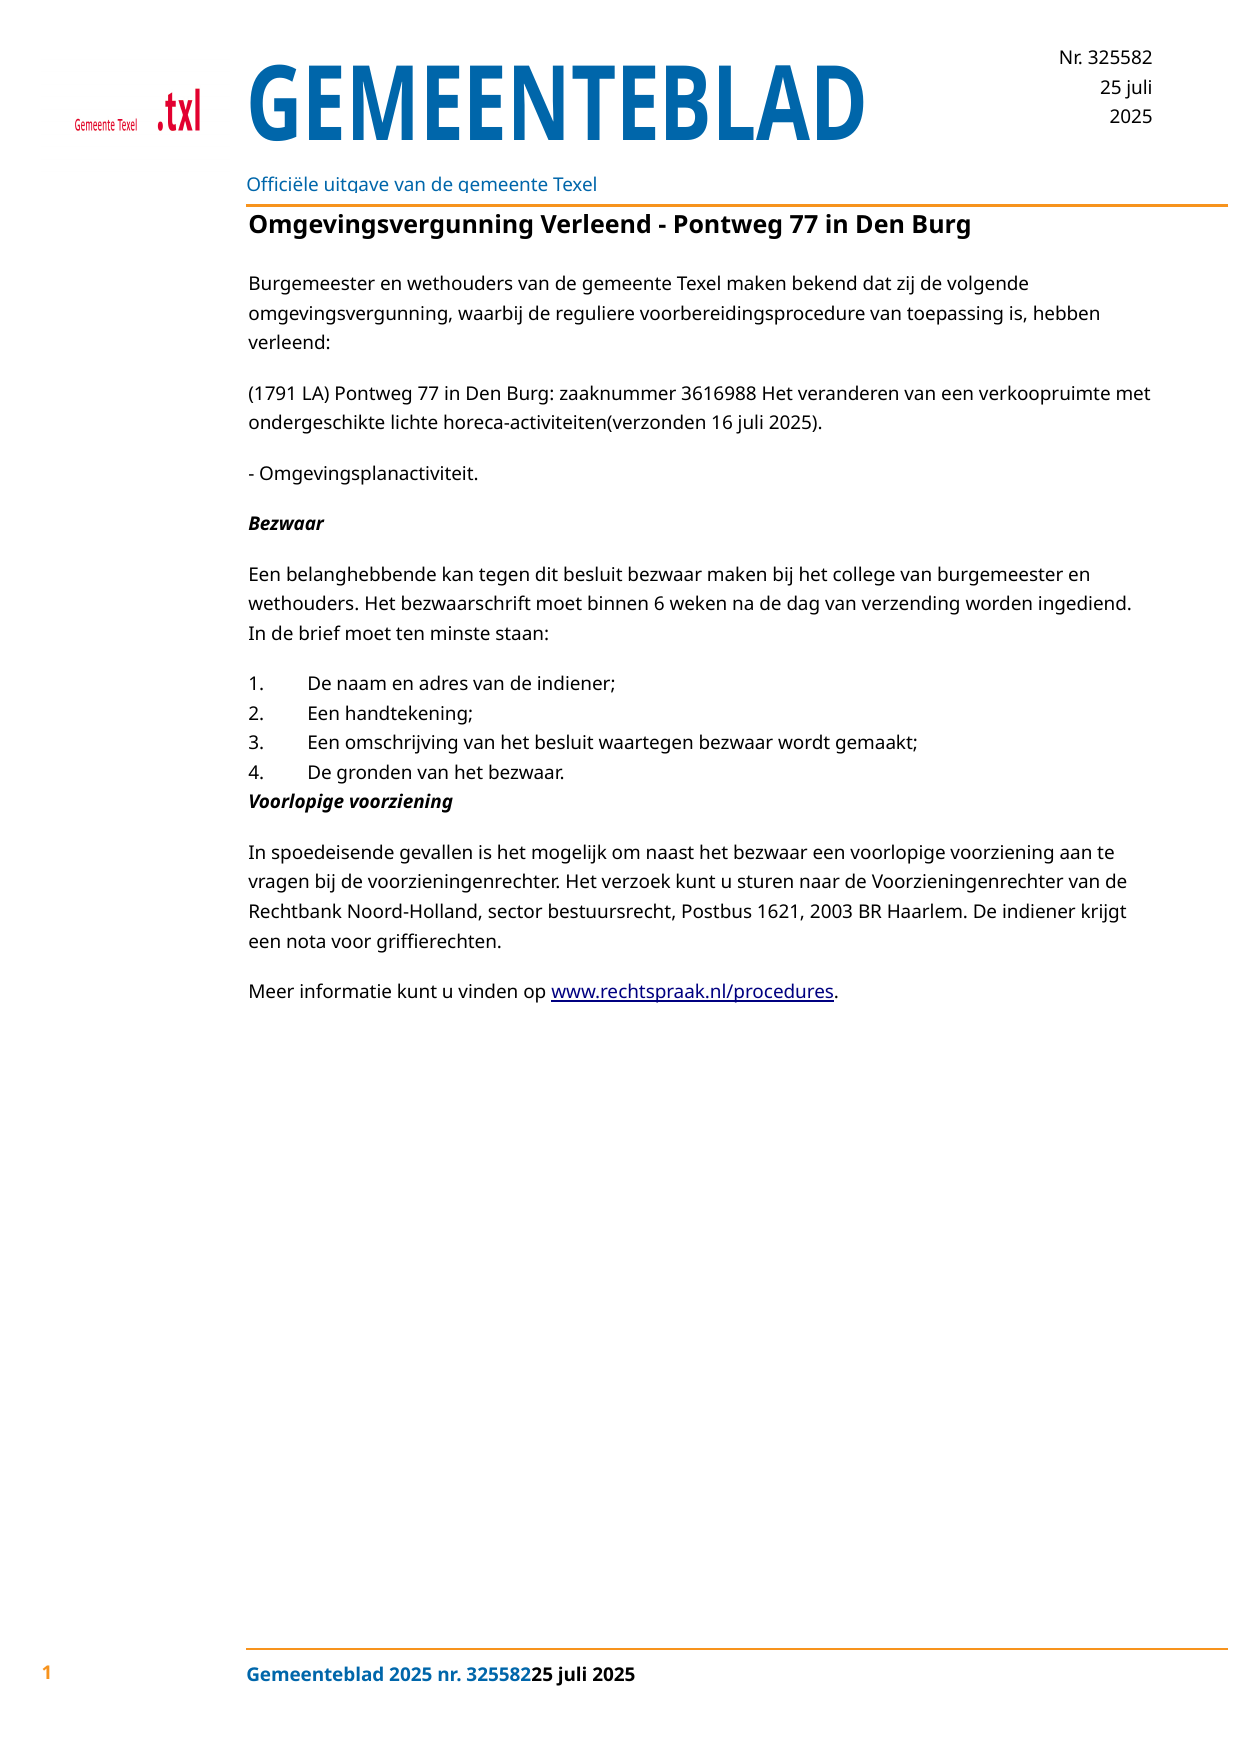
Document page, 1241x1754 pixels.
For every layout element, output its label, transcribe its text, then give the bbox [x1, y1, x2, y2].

text In spoedeisende gevallen is het mogelijk om naast het bezwaar een voorlopige voorziening aan te vragen bij de voorzieningenrechter. Het verzoek kunt u sturen naar de Voorzieningenrechter van de Rechtbank Noord-Holland, sector bestuursrecht, Postbus 1621, 2003 BR Haarlem. De indiener krijgt een nota voor griffierechten. [248, 839, 1152, 953]
list Een omschrijving van het besluit waartegen bezwaar wordt gemaakt; [248, 729, 1152, 755]
text Bezwaar [248, 510, 1152, 536]
picture [41, 47, 231, 172]
text Meer informatie kunt u vinden op www.rechtspraak.nl/procedures. [248, 978, 1152, 1004]
text Voorlopige voorziening [248, 789, 1152, 814]
list De gronden van het bezwaar. [248, 759, 1152, 785]
text Burgemeester en wethouders van de gemeente Texel maken bekend dat zij de volgende omgevingsvergunning, waarbij de reguliere voorbereidingsprocedure van toepassing is, hebben verleend: [248, 270, 1152, 355]
list Een handtekening; [248, 700, 1152, 726]
text Een belanghebbende kan tegen dit besluit bezwaar maken bij het college van burgemeester en wethouders. Het bezwaarschrift moet binnen 6 weken na de dag van verzending worden ingediend. In de brief moet ten minste staan: [248, 561, 1152, 646]
text Omgevingsvergunning Verleend - Pontweg 77 in Den Burg [248, 207, 1152, 241]
text - Omgevingsplanactiviteit. [248, 460, 1152, 486]
list De naam en adres van de indiener; [248, 670, 1152, 696]
text (1791 LA) Pontweg 77 in Den Burg: zaaknummer 3616988 Het veranderen van een verkoopruimte met ondergeschikte lichte horeca-activiteiten(verzonden 16 juli 2025). [248, 380, 1152, 435]
